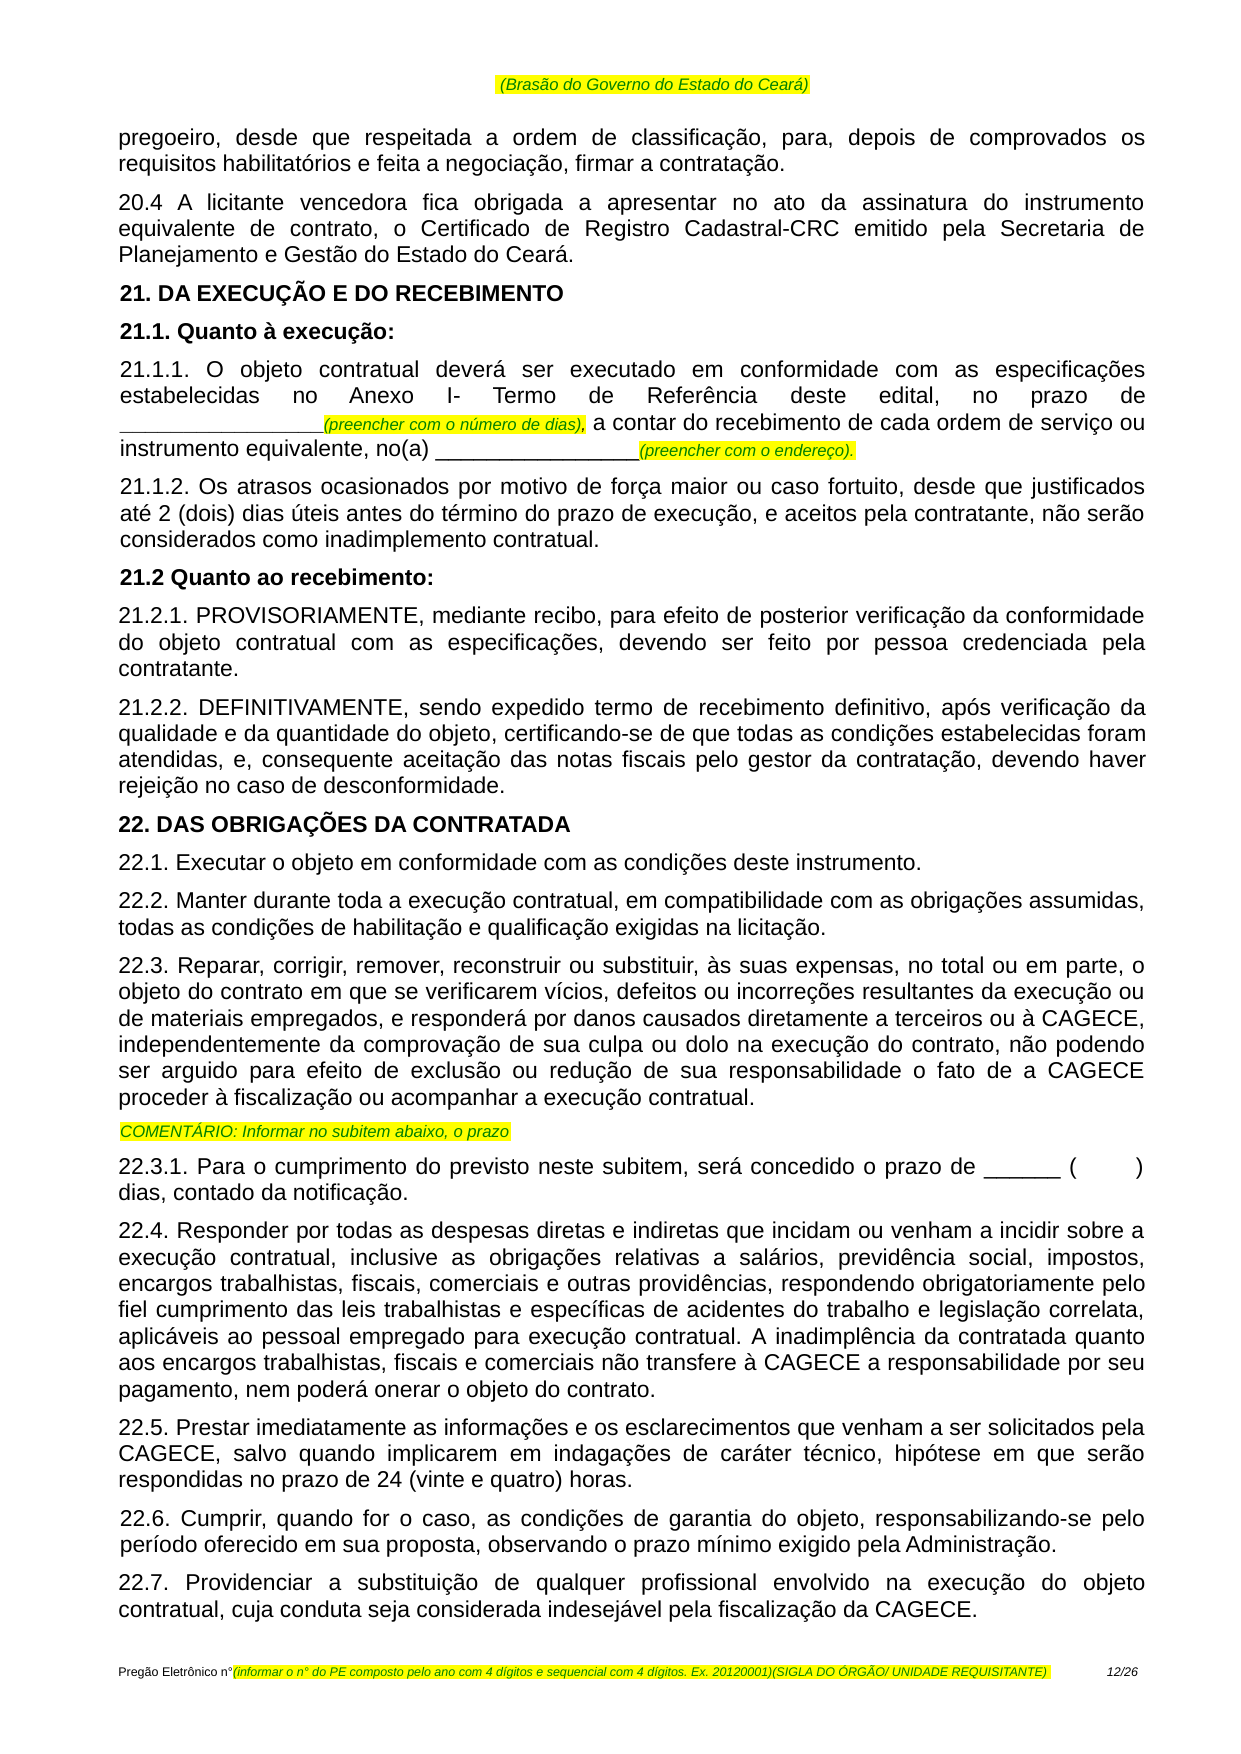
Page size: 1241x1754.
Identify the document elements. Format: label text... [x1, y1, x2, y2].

text 21.2 Quanto ao recebimento: [119, 564, 1146, 591]
text 22.6. Cumprir, quando for o caso, as condições de garantia do objeto, responsabilizando-se pelo período oferecido em sua proposta, observando o prazo mínimo exigido pela Administração. [119, 1505, 1146, 1557]
text 22.1. Executar o objeto em conformidade com as condições deste instrumento. [118, 849, 1146, 875]
text 21.1. Quanto à execução: [119, 318, 1146, 344]
text 22.2. Manter durante toda a execução contratual, em compatibilidade com as obrigações assumidas, todas as condições de habilitação e qualificação exigidas na licitação. [118, 887, 1146, 940]
text 21. DA EXECUÇÃO E DO RECEBIMENTO [119, 279, 1146, 306]
text pregoeiro, desde que respeitada a ordem de classificação, para, depois de comprovados os requisitos habilitatórios e feita a negociação, firmar a contratação. [118, 124, 1146, 177]
text 22. DAS OBRIGAÇÕES DA CONTRATADA [118, 811, 1147, 837]
text 20.4 A licitante vencedora fica obrigada a apresentar no ato da assinatura do instrumento equivalente de contrato, o Certificado de Registro Cadastral-CRC emitido pela Secretaria de Planejamento e Gestão do Estado do Ceará. [118, 189, 1146, 268]
text 22.5. Prestar imediatamente as informações e os esclarecimentos que venham a ser solicitados pela CAGECE, salvo quando implicarem em indagações de caráter técnico, hipótese em que serão respondidas no prazo de 24 (vinte e quatro) horas. [118, 1414, 1146, 1493]
text 22.3. Reparar, corrigir, remover, reconstruir ou substituir, às suas expensas, no total ou em parte, o objeto do contrato em que se verificarem vícios, defeitos ou incorreções resultantes da execução ou de materiais empregados, e responderá por danos causados diretamente a terceiros ou à CAGECE, independentemente da comprovação de sua culpa ou dolo na execução do contrato, não podendo ser arguido para efeito de exclusão ou redução de sua responsabilidade o fato de a CAGECE proceder à fiscalização ou acompanhar a execução contratual. [118, 952, 1146, 1110]
text 21.2.1. PROVISORIAMENTE, mediante recibo, para efeito de posterior verificação da conformidade do objeto contratual com as especificações, devendo ser feito por pessoa credenciada pela contratante. [118, 602, 1146, 682]
text 22.7. Providenciar a substituição de qualquer profissional envolvido na execução do objeto contratual, cuja conduta seja considerada indesejável pela fiscalização da CAGECE. [118, 1569, 1146, 1622]
text 21.2.2. DEFINITIVAMENTE, sendo expedido termo de recebimento definitivo, após verificação da qualidade e da quantidade do objeto, certificando-se de que todas as condições estabelecidas foram atendidas, e, consequente aceitação das notas fiscais pelo gestor da contratação, devendo haver rejeição no caso de desconformidade. [118, 693, 1147, 799]
text 22.4. Responder por todas as despesas diretas e indiretas que incidam ou venham a incidir sobre a execução contratual, inclusive as obrigações relativas a salários, previdência social, impostos, encargos trabalhistas, fiscais, comerciais e outras providências, respondendo obrigatoriamente pelo fiel cumprimento das leis trabalhistas e específicas de acidentes do trabalho e legislação correlata, aplicáveis ao pessoal empregado para execução contratual. A inadimplência da contratada quanto aos encargos trabalhistas, fiscais e comerciais não transfere à CAGECE a responsabilidade por seu pagamento, nem poderá onerar o objeto do contrato. [118, 1217, 1146, 1402]
text 21.1.2. Os atrasos ocasionados por motivo de força maior ou caso fortuito, desde que justificados até 2 (dois) dias úteis antes do término do prazo de execução, e aceitos pela contratante, não serão considerados como inadimplemento contratual. [119, 473, 1146, 552]
text COMENTÁRIO: Informar no subitem abaixo, o prazo [120, 1122, 1146, 1141]
text 22.3.1. Para o cumprimento do previsto neste subitem, será concedido o prazo de ______ ( ) dias, contado da notificação. [118, 1153, 1146, 1206]
text 21.1.1. O objeto contratual deverá ser executado em conformidade com as especificações estabelecidas no Anexo I- Termo de Referência deste edital, no prazo de ________________(preencher com o número de dias), a contar do recebimento de cada ordem de serviço ou instrumento equivalente, no(a) ________________(preencher com o endereço). [119, 356, 1146, 461]
